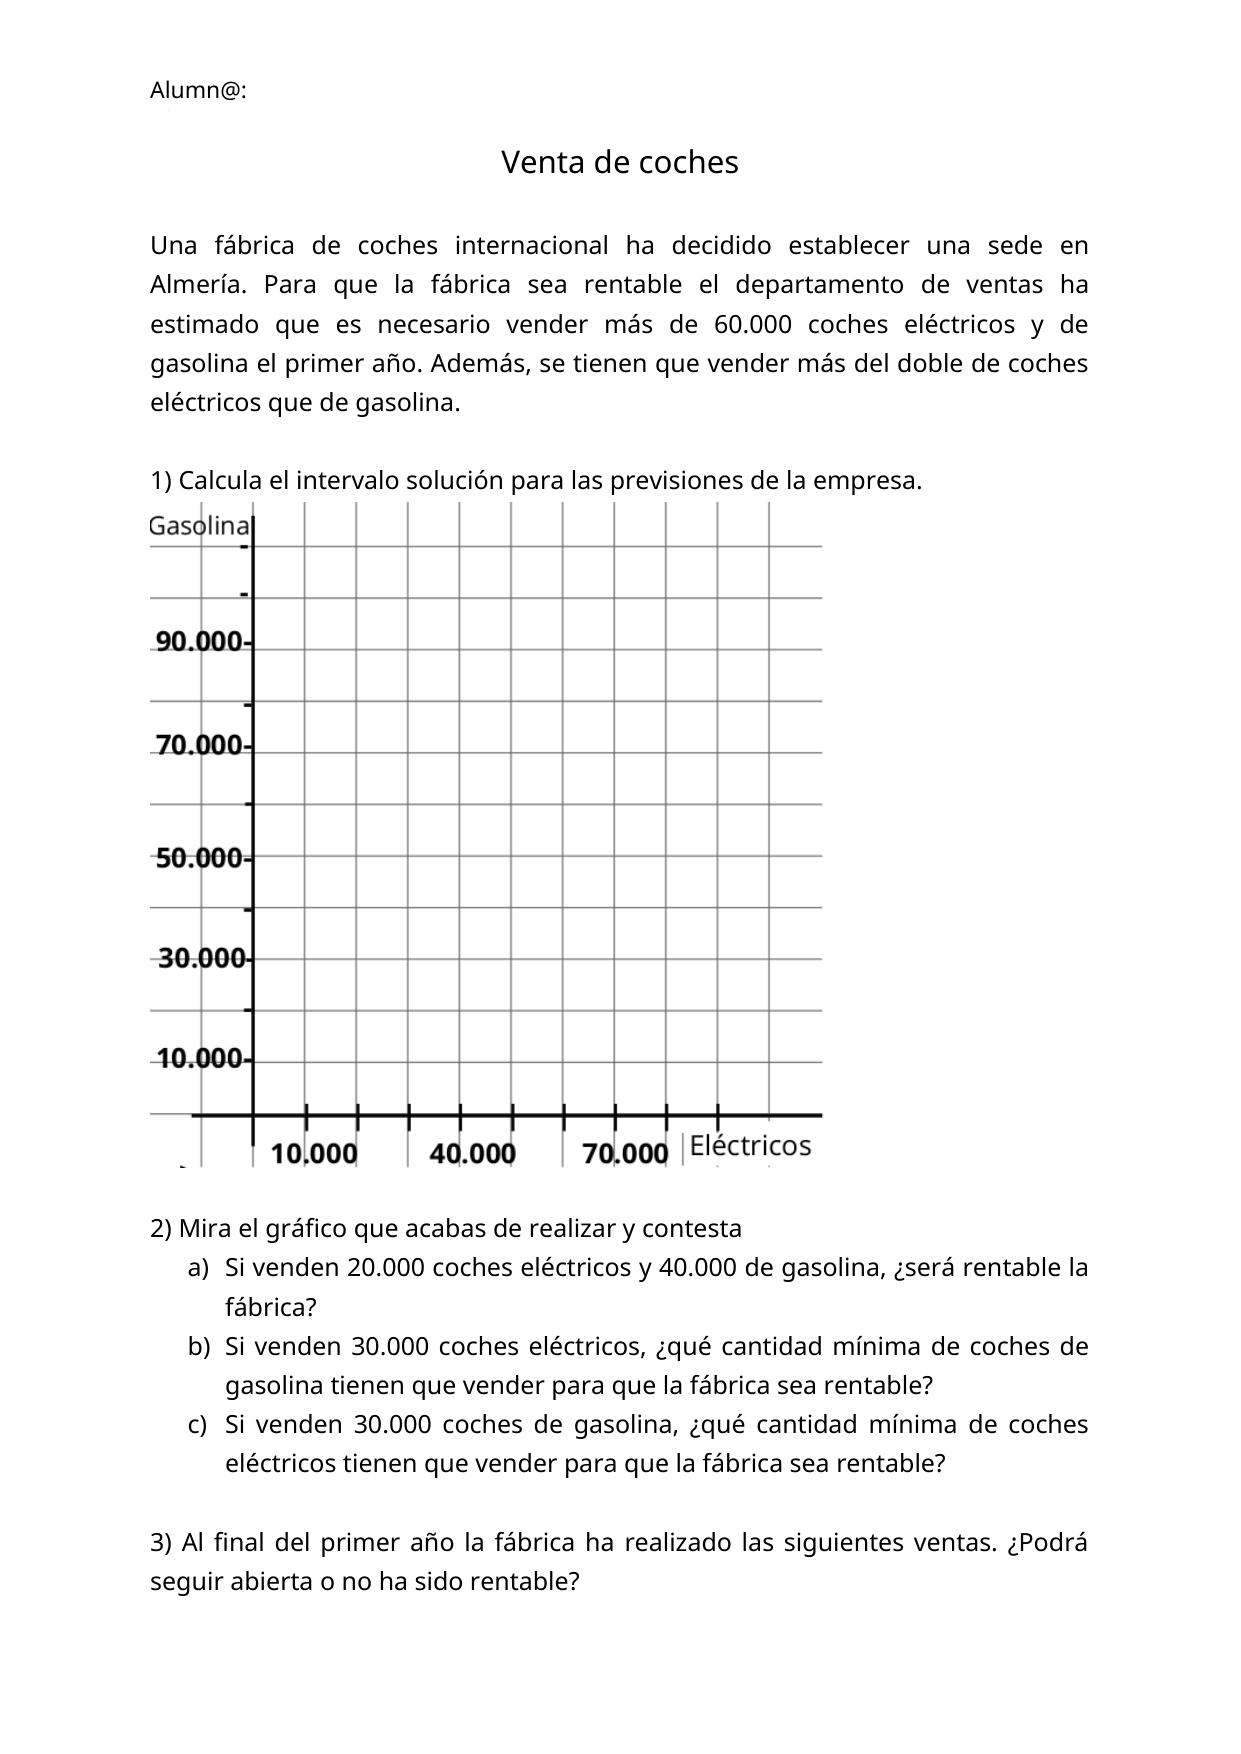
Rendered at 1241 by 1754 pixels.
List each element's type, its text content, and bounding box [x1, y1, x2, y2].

text Venta de coches [150, 140, 1090, 182]
list Si venden 30.000 coches de gasolina, ¿qué cantidad mínima de coches eléctricos tienen que vender para que la fábrica sea rentable? [187, 1407, 1090, 1480]
text 1) Calcula el intervalo solución para las previsiones de la empresa. [150, 463, 1090, 497]
list Si venden 20.000 coches eléctricos y 40.000 de gasolina, ¿será rentable la fábrica? [187, 1250, 1090, 1323]
list Si venden 30.000 coches eléctricos, ¿qué cantidad mínima de coches de gasolina tienen que vender para que la fábrica sea rentable? [187, 1328, 1090, 1402]
text Alumn@: [150, 74, 1090, 105]
text 2) Mira el gráfico que acabas de realizar y contesta [150, 1211, 1090, 1245]
text 3) Al final del primer año la fábrica ha realizado las siguientes ventas. ¿Podrá seguir abierta o no ha sido rentable? [150, 1524, 1090, 1597]
picture [150, 502, 828, 1168]
text Una fábrica de coches internacional ha decidido establecer una sede en Almería. Para que la fábrica sea rentable el departamento de ventas ha estimado que es necesario vender más de 60.000 coches eléctricos y de gasolina el primer año. Además, se tienen que vender más del doble de coches eléctricos que de gasolina. [150, 228, 1090, 419]
